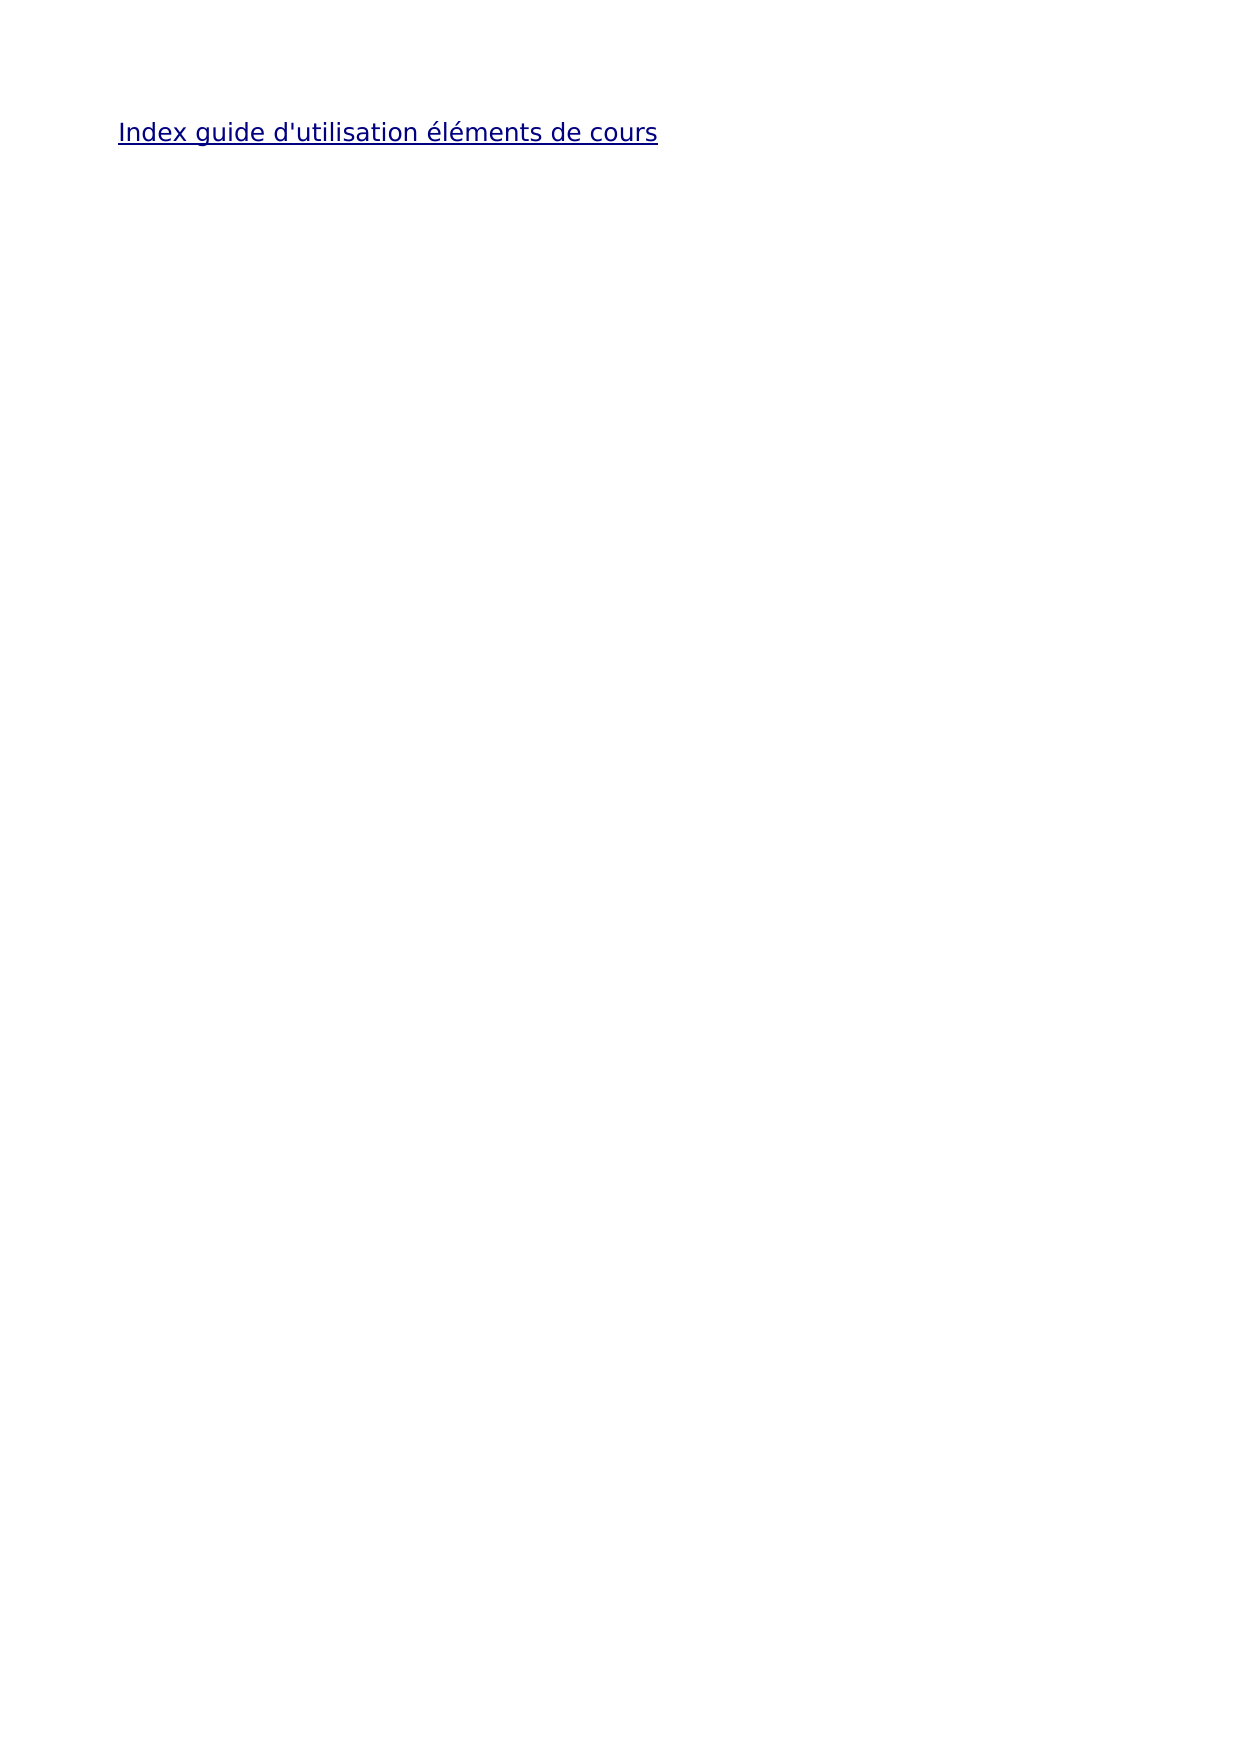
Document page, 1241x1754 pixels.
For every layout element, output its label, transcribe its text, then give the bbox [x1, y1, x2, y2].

text Index guide d'utilisation éléments de cours [118, 118, 1122, 147]
